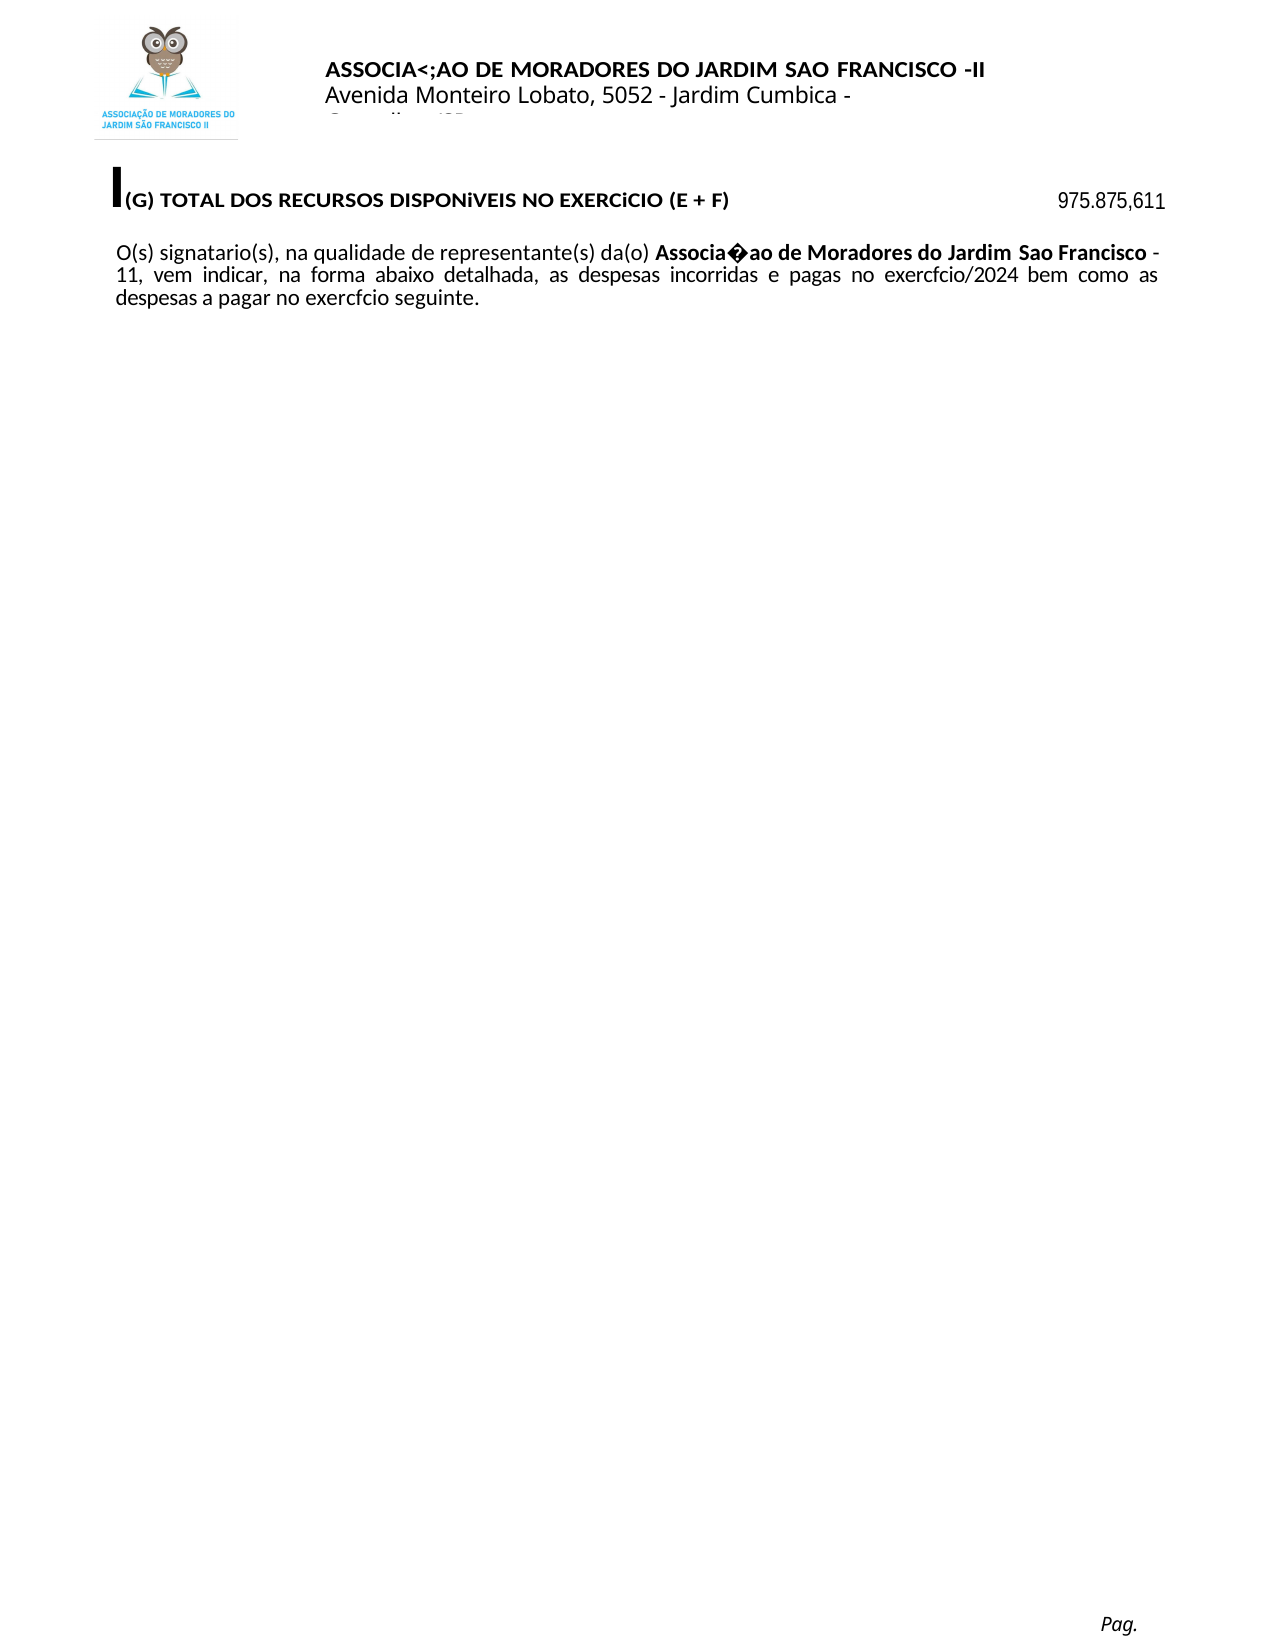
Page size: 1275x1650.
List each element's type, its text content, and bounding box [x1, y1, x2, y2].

text O(s) signatario(s), na qualidade de representante(s) da(o) Associa�ao de Moradores do Jardim Sao Francisco - 11, vem indicar, na forma abaixo detalhada, as despesas incorridas e pagas no exercfcio/2024 bem como as despesas a pagar no exercfcio seguinte. [115, 241, 1160, 311]
text Avenida Monteiro Lobato, 5052 - Jardim Cumbica - Guarulhos/SP [325, 83, 992, 114]
text 975.875,611 [1058, 187, 1168, 214]
text Pag. 2/5 [1100, 1610, 1167, 1636]
text I(G) TOTAL DOS RECURSOS DISPONiVEIS NO EXERCiCIO (E + F) [109, 153, 734, 220]
text ASSOCIA<;AO DE MORADORES DO JARDIM SAO FRANCISCO -II [325, 57, 992, 83]
